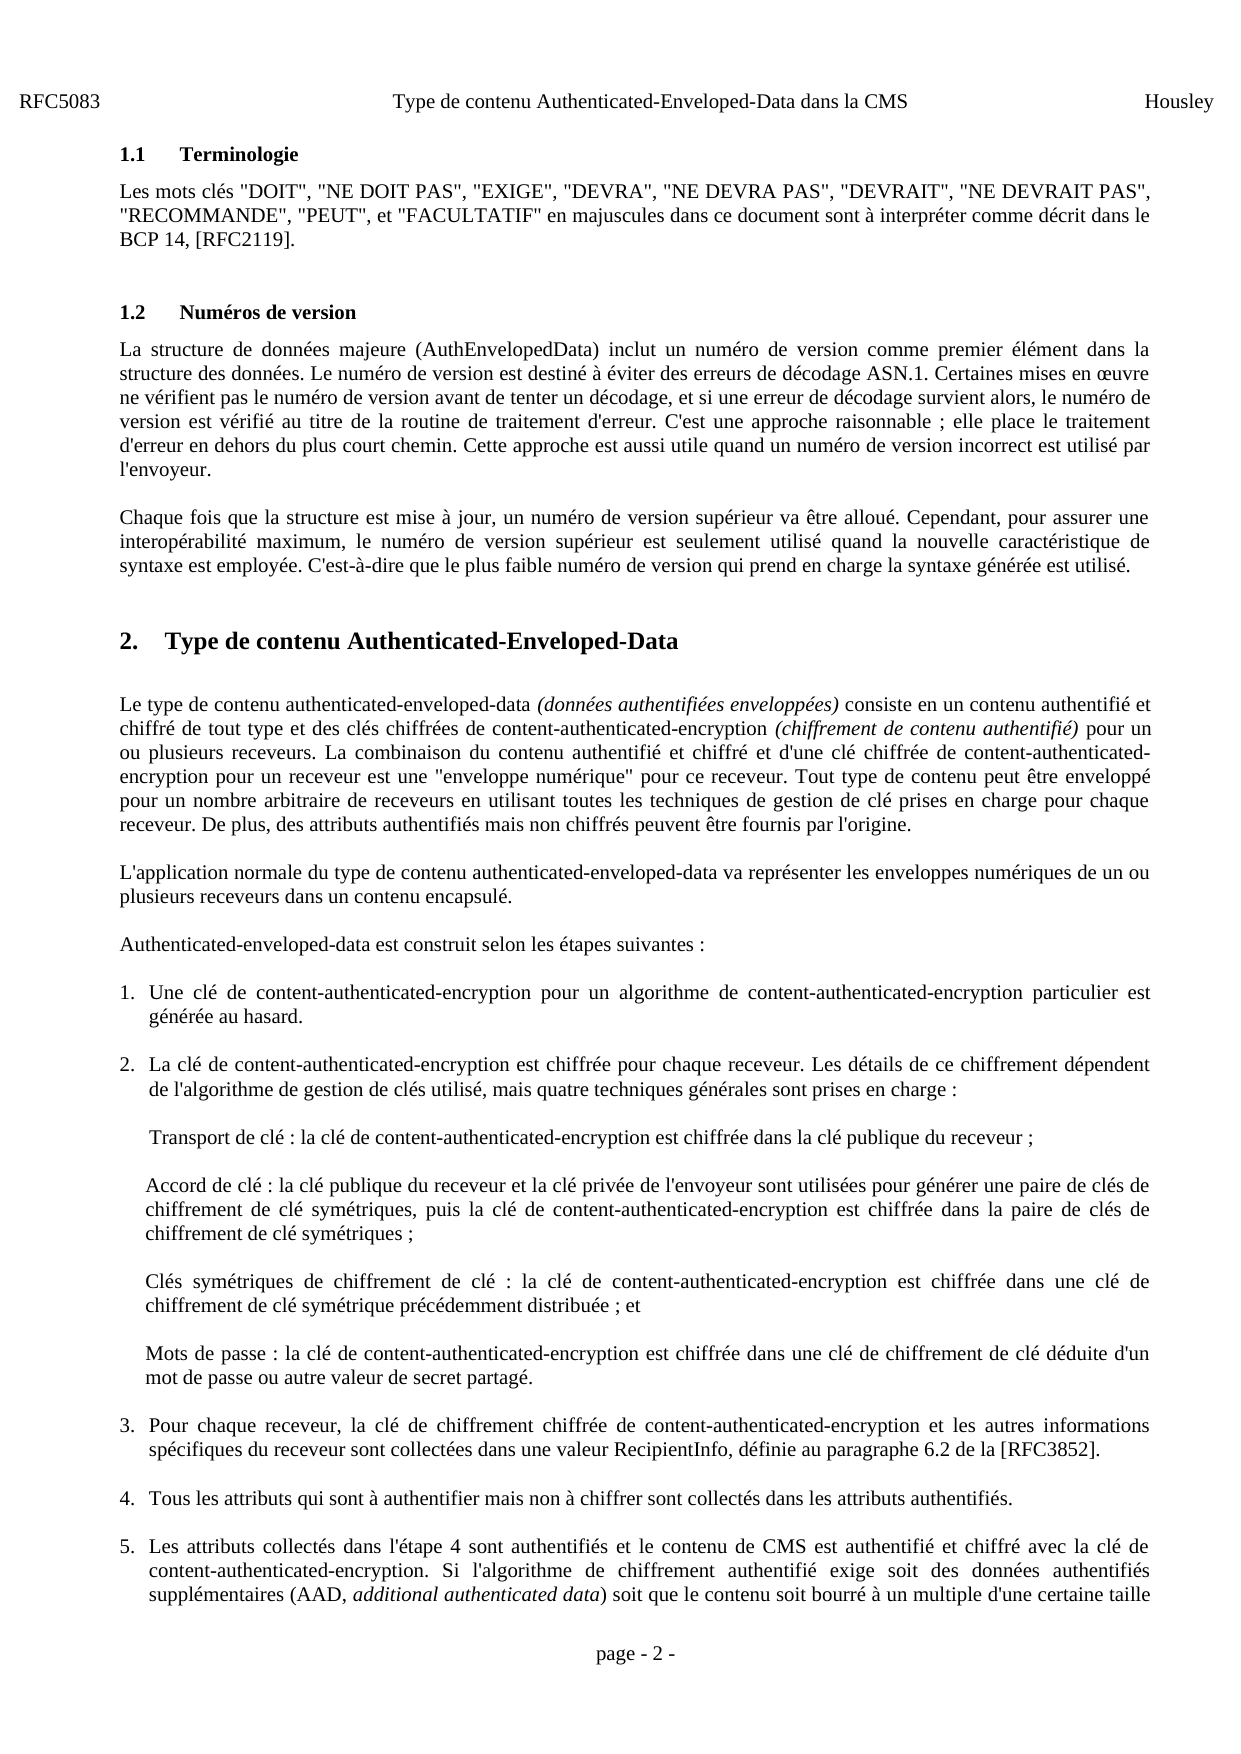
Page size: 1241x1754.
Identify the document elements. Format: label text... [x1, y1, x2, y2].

text Chaque fois que la structure est mise à jour, un numéro de version supérieur va être alloué. Cependant, pour assurer une interopérabilité maximum, le numéro de version supérieur est seulement utilisé quand la nouvelle caractéristique de syntaxe est employée. C'est-à-dire que le plus faible numéro de version qui prend en charge la syntaxe générée est utilisé. [119, 505, 1152, 577]
text 2. La clé de content-authenticated-encryption est chiffrée pour chaque receveur. Les détails de ce chiffrement dépendent de l'algorithme de gestion de clés utilisé, mais quatre techniques générales sont prises en charge : [119, 1052, 1152, 1101]
text Authenticated-enveloped-data est construit selon les étapes suivantes : [119, 932, 1152, 956]
subtitle 2. Type de contenu Authenticated-Enveloped-Data [119, 626, 1152, 655]
text La structure de données majeure (AuthEnvelopedData) inclut un numéro de version comme premier élément dans la structure des données. Le numéro de version est destiné à éviter des erreurs de décodage ASN.1. Certaines mises en œuvre ne vérifient pas le numéro de version avant de tenter un décodage, et si une erreur de décodage survient alors, le numéro de version est vérifié au titre de la routine de traitement d'erreur. C'est une approche raisonnable ; elle place le traitement d'erreur en dehors du plus court chemin. Cette approche est aussi utile quand un numéro de version incorrect est utilisé par l'envoyeur. [119, 336, 1152, 481]
text Accord de clé : la clé publique du receveur et la clé privée de l'envoyeur sont utilisées pour générer une paire de clés de chiffrement de clé symétriques, puis la clé de content-authenticated-encryption est chiffrée dans la paire de clés de chiffrement de clé symétriques ; [145, 1173, 1152, 1245]
text 3. Pour chaque receveur, la clé de chiffrement chiffrée de content-authenticated-encryption et les autres informations spécifiques du receveur sont collectées dans une valeur RecipientInfo, définie au paragraphe 6.2 de la [RFC3852]. [119, 1413, 1152, 1461]
text Transport de clé : la clé de content-authenticated-encryption est chiffrée dans la clé publique du receveur ; [149, 1124, 1152, 1149]
subtitle 1.2 Numéros de version [119, 300, 1152, 324]
text 5. Les attributs collectés dans l'étape 4 sont authentifiés et le contenu de CMS est authentifié et chiffré avec la clé de content-authenticated-encryption. Si l'algorithme de chiffrement authentifié exige soit des données authentifiés supplémentaires (AAD, additional authenticated data) soit que le contenu soit bourré à un multiple d'une certaine taille [119, 1534, 1152, 1606]
text Clés symétriques de chiffrement de clé : la clé de content-authenticated-encryption est chiffrée dans une clé de chiffrement de clé symétrique précédemment distribuée ; et [145, 1269, 1152, 1317]
text Le type de contenu authenticated-enveloped-data (données authentifiées enveloppées) consiste en un contenu authentifié et chiffré de tout type et des clés chiffrées de content-authenticated-encryption (chiffrement de contenu authentifié) pour un ou plusieurs receveurs. La combinaison du contenu authentifié et chiffré et d'une clé chiffrée de content-authenticated-encryption pour un receveur est une "enveloppe numérique" pour ce receveur. Tout type de contenu peut être enveloppé pour un nombre arbitraire de receveurs en utilisant toutes les techniques de gestion de clé prises en charge pour chaque receveur. De plus, des attributs authentifiés mais non chiffrés peuvent être fournis par l'origine. [119, 691, 1152, 836]
subtitle 1.1 Terminologie [119, 142, 1152, 166]
text 1. Une clé de content-authenticated-encryption pour un algorithme de content-authenticated-encryption particulier est générée au hasard. [119, 980, 1152, 1028]
text Les mots clés "DOIT", "NE DOIT PAS", "EXIGE", "DEVRA", "NE DEVRA PAS", "DEVRAIT", "NE DEVRAIT PAS", "RECOMMANDE", "PEUT", et "FACULTATIF" en majuscules dans ce document sont à interpréter comme décrit dans le BCP 14, [RFC2119]. [119, 179, 1152, 251]
text L'application normale du type de contenu authenticated-enveloped-data va représenter les enveloppes numériques de un ou plusieurs receveurs dans un contenu encapsulé. [119, 860, 1152, 908]
text 4. Tous les attributs qui sont à authentifier mais non à chiffrer sont collectés dans les attributs authentifiés. [119, 1486, 1152, 1509]
text Mots de passe : la clé de content-authenticated-encryption est chiffrée dans une clé de chiffrement de clé déduite d'un mot de passe ou autre valeur de secret partagé. [145, 1341, 1152, 1389]
